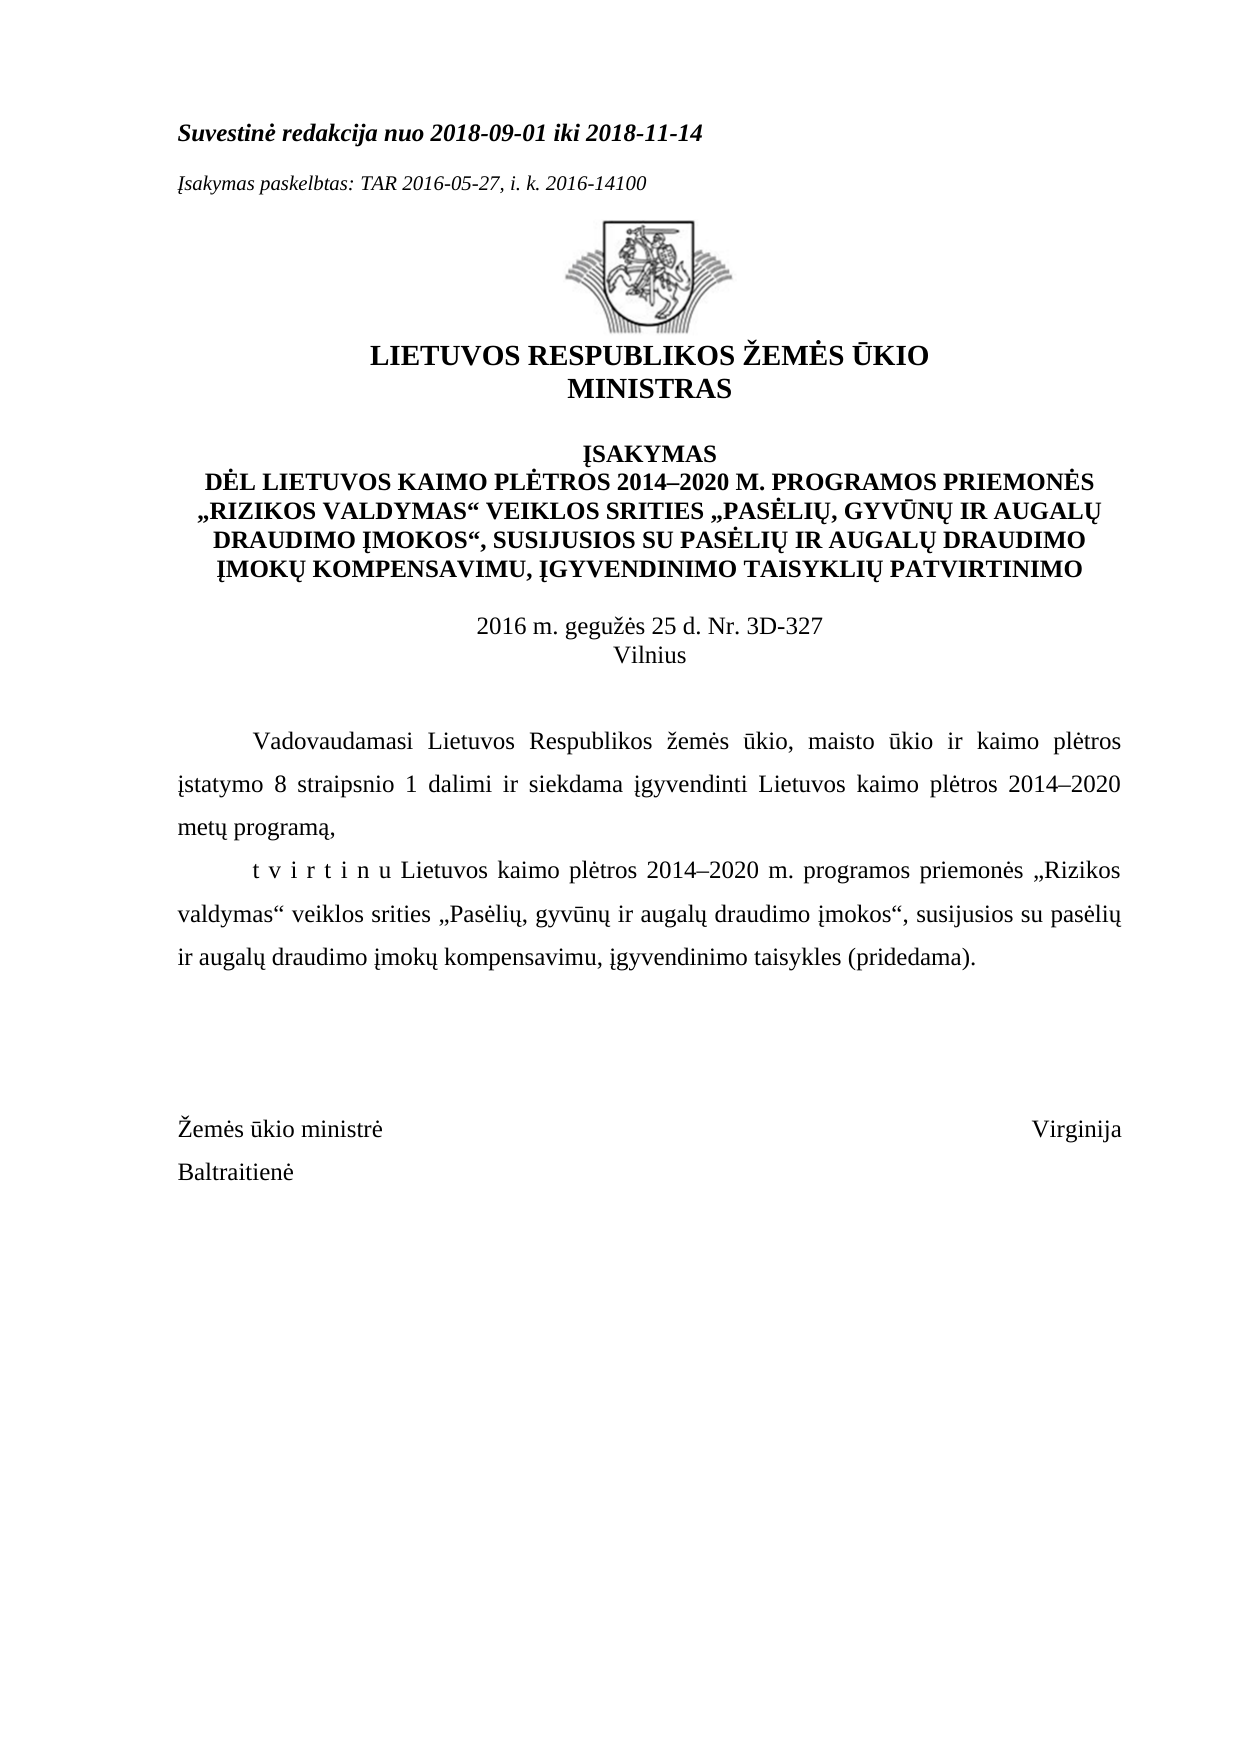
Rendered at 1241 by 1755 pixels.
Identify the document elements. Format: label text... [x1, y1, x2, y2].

text Žemės ūkio ministrė Virginija Baltraitienė [177, 1114, 1122, 1186]
text DĖL LIETUVOS KAIMO PLĖTROS 2014–2020 M. PROGRAMOS PRIEMONĖS „RIZIKOS VALDYMAS“ VEIKLOS SRITIES „PASĖLIŲ, GYVŪNŲ IR AUGALŲ DRAUDIMo įmokos“, SUSIJUSIOS SU PASĖLIŲ IR AUGALŲ DRAUDIMO ĮMOKŲ KOMPENSAVIMU, ĮGYVENDINIMO taisyklių patvirtinimo [177, 467, 1122, 582]
text t v i r t i n u Lietuvos kaimo plėtros 2014–2020 m. programos priemonės „Rizikos valdymas“ veiklos srities „Pasėlių, gyvūnų ir augalų draudimo įmokos“, susijusios su pasėlių ir augalų draudimo įmokų kompensavimu, įgyvendinimo taisykles (pridedama). [177, 856, 1122, 971]
text ĮSAKYMAS [177, 439, 1122, 467]
text 2016 m. gegužės 25 d. Nr. 3D-327 [177, 611, 1122, 640]
text Suvestinė redakcija nuo 2018-09-01 iki 2018-11-14 [177, 118, 1122, 147]
text Įsakymas paskelbtas: TAR 2016-05-27, i. k. 2016-14100 [177, 171, 1122, 195]
text MINISTRAS [177, 372, 1122, 405]
text Vilnius [177, 640, 1122, 669]
text LIETUVOS RESPUBLIKOS ŽEMĖS ŪKIO [177, 338, 1122, 372]
text Vadovaudamasi Lietuvos Respublikos žemės ūkio, maisto ūkio ir kaimo plėtros įstatymo 8 straipsnio 1 dalimi ir siekdama įgyvendinti Lietuvos kaimo plėtros 2014–2020 metų programą, [177, 726, 1122, 841]
